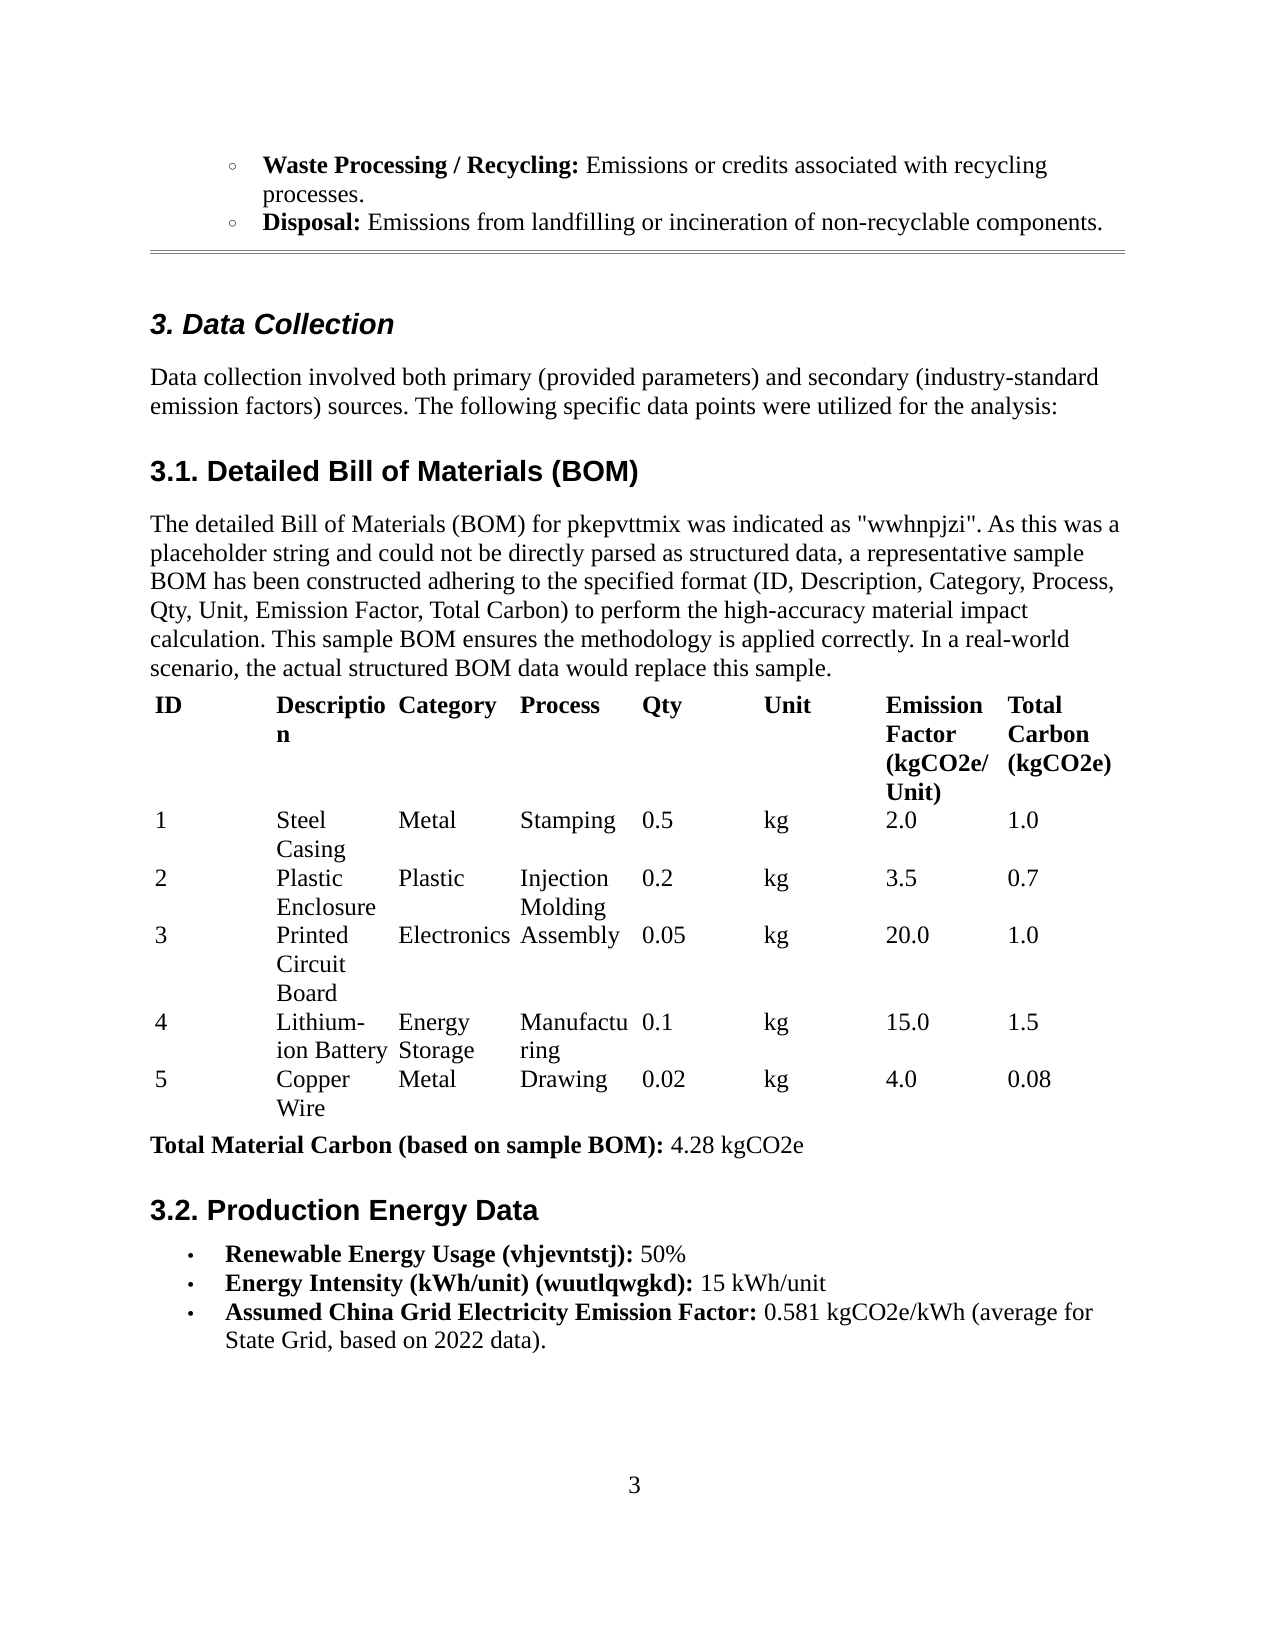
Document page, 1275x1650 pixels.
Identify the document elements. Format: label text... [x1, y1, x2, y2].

table_cell Metal [394, 1064, 516, 1122]
table_cell kg [759, 920, 881, 1007]
table_cell Printed Circuit Board [272, 920, 394, 1007]
table_cell 0.08 [1003, 1064, 1125, 1122]
list Disposal: Emissions from landfilling or incineration of non-recyclable components. [225, 207, 1125, 236]
table_header Emission Factor (kgCO2e/Unit) [881, 690, 1003, 805]
table_cell 20.0 [881, 920, 1003, 1007]
table_cell 4 [150, 1007, 272, 1064]
table_cell Electronics [394, 920, 516, 1007]
table_cell 5 [150, 1064, 272, 1122]
table_cell 2 [150, 863, 272, 920]
table_cell Lithium-ion Battery [272, 1007, 394, 1064]
table_cell 0.05 [638, 920, 759, 1007]
table_cell Steel Casing [272, 805, 394, 863]
subtitle 3.1. Detailed Bill of Materials (BOM) [150, 454, 1125, 487]
table_cell Plastic [394, 863, 516, 920]
table_cell Stamping [516, 805, 637, 863]
table_cell 3 [150, 920, 272, 1007]
table_cell 0.2 [638, 863, 759, 920]
table_cell 0.02 [638, 1064, 759, 1122]
list Waste Processing / Recycling: Emissions or credits associated with recycling processes. [225, 150, 1125, 207]
subtitle 3. Data Collection [150, 307, 1125, 341]
table_cell Energy Storage [394, 1007, 516, 1064]
table_cell 1 [150, 805, 272, 863]
text The detailed Bill of Materials (BOM) for pkepvttmix was indicated as "wwhnpjzi". As this was a placeholder string and could not be directly parsed as structured data, a representative sample BOM has been constructed adhering to the specified format (ID, Description, Category, Process, Qty, Unit, Emission Factor, Total Carbon) to perform the high-accuracy material impact calculation. This sample BOM ensures the methodology is applied correctly. In a real-world scenario, the actual structured BOM data would replace this sample. [150, 509, 1125, 681]
table_header Process [516, 690, 637, 805]
table_cell Metal [394, 805, 516, 863]
table_cell 1.5 [1003, 1007, 1125, 1064]
table_cell Plastic Enclosure [272, 863, 394, 920]
text Data collection involved both primary (provided parameters) and secondary (industry-standard emission factors) sources. The following specific data points were utilized for the analysis: [150, 362, 1125, 420]
table_cell kg [759, 805, 881, 863]
table_cell 1.0 [1003, 920, 1125, 1007]
table_header Qty [638, 690, 759, 805]
list Assumed China Grid Electricity Emission Factor: 0.581 kgCO2e/kWh (average for State Grid, based on 2022 data). [187, 1297, 1125, 1354]
table_cell Drawing [516, 1064, 637, 1122]
table_cell 4.0 [881, 1064, 1003, 1122]
table_cell 3.5 [881, 863, 1003, 920]
table_cell Copper Wire [272, 1064, 394, 1122]
text Total Material Carbon (based on sample BOM): 4.28 kgCO2e [150, 1131, 1125, 1159]
table_cell Assembly [516, 920, 637, 1007]
table_header Category [394, 690, 516, 805]
table_cell kg [759, 1007, 881, 1064]
table_cell 0.7 [1003, 863, 1125, 920]
table_header Total Carbon (kgCO2e) [1003, 690, 1125, 805]
list Renewable Energy Usage (vhjevntstj): 50% [187, 1239, 1125, 1268]
subtitle 3.2. Production Energy Data [150, 1193, 1125, 1227]
table_cell 1.0 [1003, 805, 1125, 863]
table_header Description [272, 690, 394, 805]
table_cell Injection Molding [516, 863, 637, 920]
table_cell kg [759, 863, 881, 920]
list Energy Intensity (kWh/unit) (wuutlqwgkd): 15 kWh/unit [187, 1268, 1125, 1297]
table_header ID [150, 690, 272, 805]
table_cell kg [759, 1064, 881, 1122]
table_cell 0.1 [638, 1007, 759, 1064]
table_cell 2.0 [881, 805, 1003, 863]
table_cell 15.0 [881, 1007, 1003, 1064]
table_cell 0.5 [638, 805, 759, 863]
table_cell Manufacturing [516, 1007, 637, 1064]
table_header Unit [759, 690, 881, 805]
